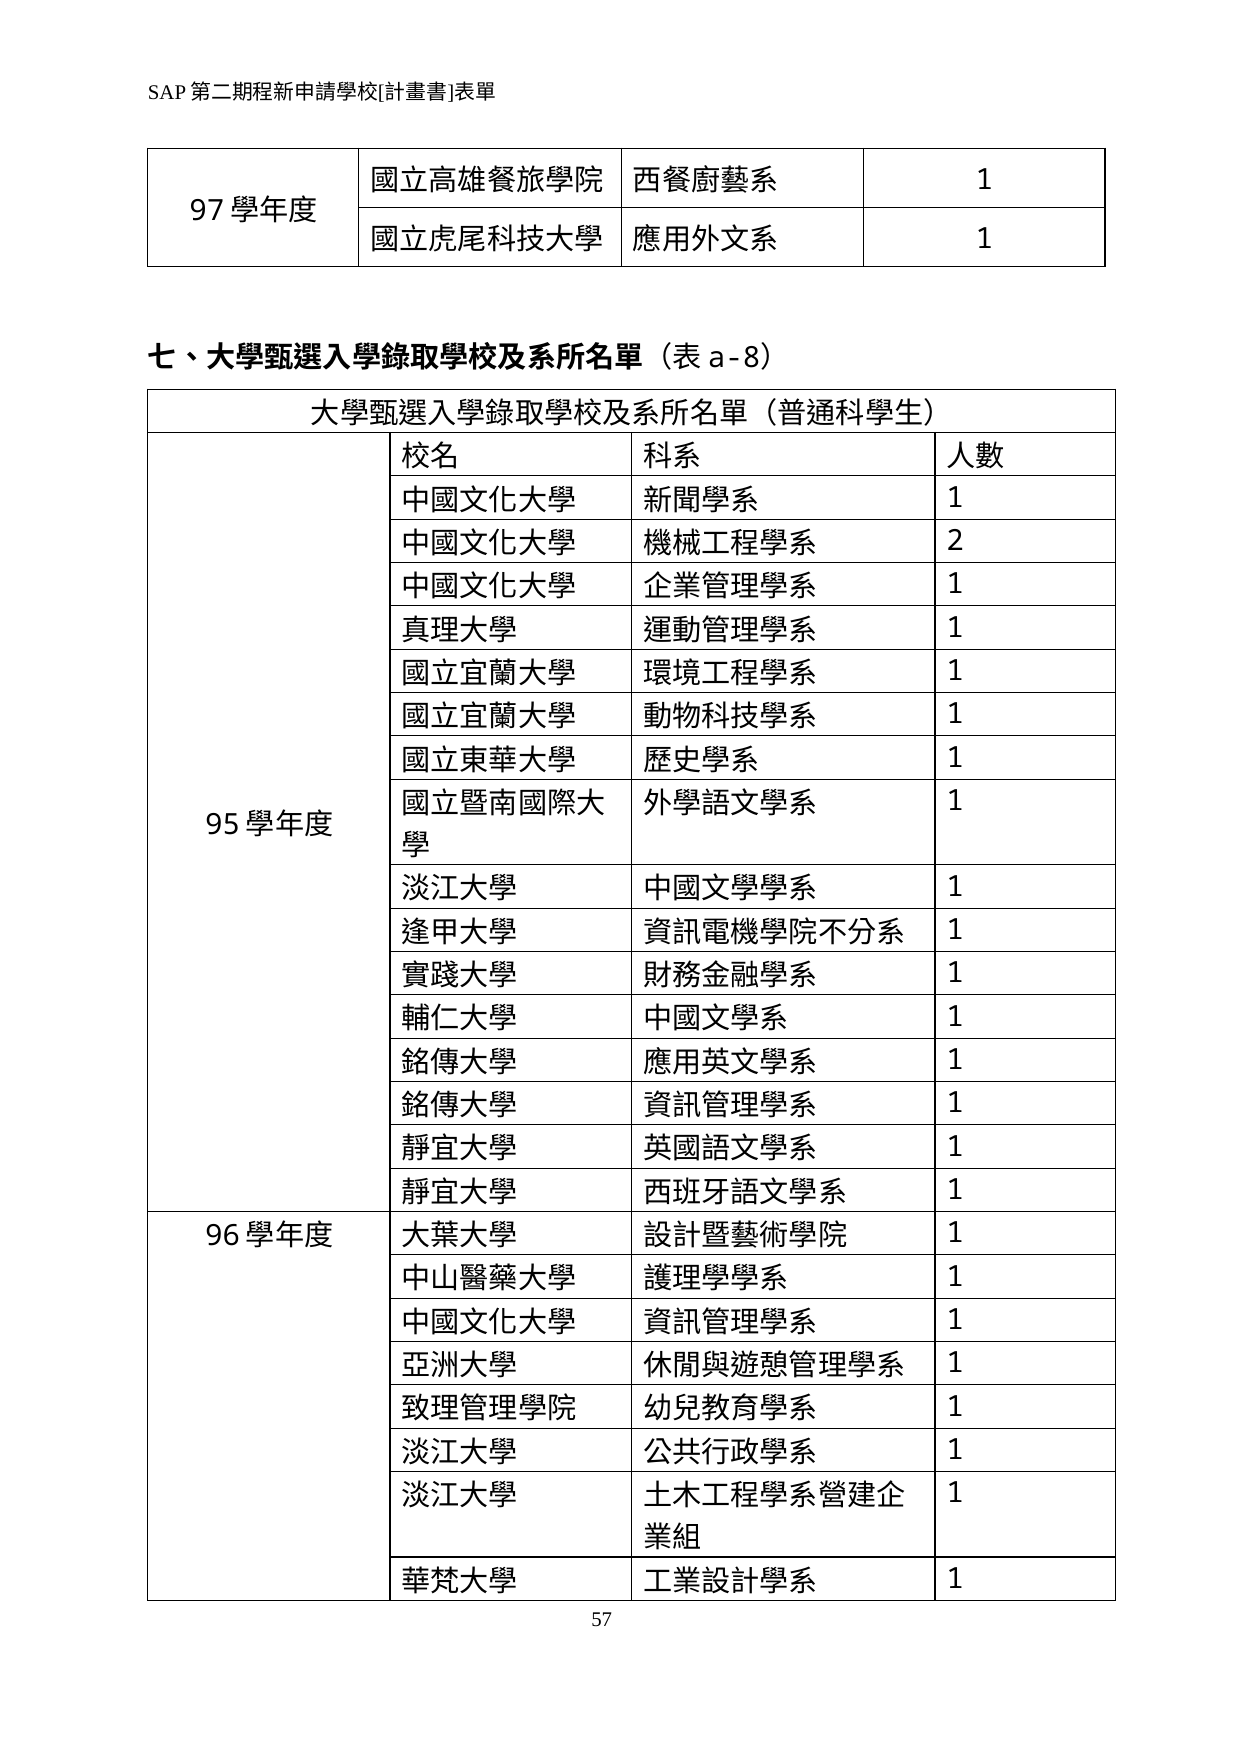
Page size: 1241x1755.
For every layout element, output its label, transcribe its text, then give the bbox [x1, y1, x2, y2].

table_cell 設計暨藝術學院 [632, 1212, 934, 1254]
table_cell 應用外文系 [622, 208, 863, 266]
table_cell 西班牙語文學系 [632, 1169, 934, 1211]
table_cell 1 [936, 693, 1115, 735]
table_cell 真理大學 [391, 606, 631, 648]
table_cell 公共行政學系 [632, 1429, 934, 1471]
table_cell 幼兒教育學系 [632, 1385, 934, 1427]
table_cell 2 [936, 520, 1115, 562]
table_cell 淡江大學 [391, 865, 631, 907]
table_cell 人數 [936, 433, 1115, 475]
table_header 大學甄選入學錄取學校及系所名單（普通科學生） [148, 390, 1115, 432]
table_cell 1 [936, 1385, 1115, 1427]
table_cell 1 [864, 208, 1104, 266]
table_cell 中國文化大學 [391, 520, 631, 562]
table_cell 國立宜蘭大學 [391, 693, 631, 735]
table_cell 環境工程學系 [632, 650, 934, 692]
table_cell 財務金融學系 [632, 952, 934, 994]
table_cell 歷史學系 [632, 736, 934, 778]
table_cell 休閒與遊憩管理學系 [632, 1342, 934, 1384]
table_cell 1 [936, 1472, 1115, 1556]
table_cell 應用英文學系 [632, 1039, 934, 1081]
table_cell 1 [936, 1169, 1115, 1211]
table_cell 國立高雄餐旅學院 [359, 149, 621, 207]
table_cell 1 [936, 1429, 1115, 1471]
table_cell 淡江大學 [391, 1472, 631, 1556]
table_cell 靜宜大學 [391, 1125, 631, 1167]
table_cell 1 [936, 1212, 1115, 1254]
table_cell 銘傳大學 [391, 1039, 631, 1081]
table_cell 1 [936, 606, 1115, 648]
table_cell 1 [936, 1082, 1115, 1124]
table_cell 機械工程學系 [632, 520, 934, 562]
table_cell 外學語文學系 [632, 780, 934, 864]
table_cell 中國文化大學 [391, 563, 631, 605]
table_cell 1 [936, 476, 1115, 518]
table_cell 中山醫藥大學 [391, 1255, 631, 1297]
table_cell 1 [936, 1039, 1115, 1081]
table_cell 資訊管理學系 [632, 1082, 934, 1124]
table_cell 1 [936, 780, 1115, 864]
table_cell 中國文化大學 [391, 1299, 631, 1341]
table_cell 銘傳大學 [391, 1082, 631, 1124]
table_cell 資訊電機學院不分系 [632, 909, 934, 951]
table_cell 1 [936, 909, 1115, 951]
table_cell 科系 [632, 433, 934, 475]
table_cell 國立暨南國際大學 [391, 780, 631, 864]
table_cell 校名 [391, 433, 631, 475]
table_cell 輔仁大學 [391, 995, 631, 1037]
table_cell 1 [936, 650, 1115, 692]
table_cell 國立東華大學 [391, 736, 631, 778]
table_cell 工業設計學系 [632, 1558, 934, 1600]
table_cell 英國語文學系 [632, 1125, 934, 1167]
table_cell 靜宜大學 [391, 1169, 631, 1211]
table_cell 新聞學系 [632, 476, 934, 518]
table_cell 動物科技學系 [632, 693, 934, 735]
table_cell 國立宜蘭大學 [391, 650, 631, 692]
table_cell 淡江大學 [391, 1429, 631, 1471]
table_cell 1 [936, 1299, 1115, 1341]
table_cell 1 [936, 736, 1115, 778]
table_cell 華梵大學 [391, 1558, 631, 1600]
table_cell 中國文化大學 [391, 476, 631, 518]
table_cell 1 [936, 1342, 1115, 1384]
table_cell 中國文學系 [632, 995, 934, 1037]
table_cell 1 [936, 563, 1115, 605]
table_cell 亞洲大學 [391, 1342, 631, 1384]
table_cell 1 [936, 1255, 1115, 1297]
table_cell 國立虎尾科技大學 [359, 208, 621, 266]
table_cell 1 [936, 952, 1115, 994]
table_cell 1 [936, 1558, 1115, 1600]
table_cell 運動管理學系 [632, 606, 934, 648]
table_cell 護理學學系 [632, 1255, 934, 1297]
table_cell 中國文學學系 [632, 865, 934, 907]
table_cell 西餐廚藝系 [622, 149, 863, 207]
table_cell 97學年度 [148, 149, 358, 266]
table_cell 土木工程學系營建企業組 [632, 1472, 934, 1556]
table_cell 實踐大學 [391, 952, 631, 994]
table_cell 95學年度 [148, 433, 389, 1211]
table_cell 1 [936, 1125, 1115, 1167]
table_cell 1 [936, 865, 1115, 907]
table_cell 企業管理學系 [632, 563, 934, 605]
table_cell 96學年度 [148, 1212, 389, 1600]
table_cell 致理管理學院 [391, 1385, 631, 1427]
table_cell 大葉大學 [391, 1212, 631, 1254]
table_cell 1 [936, 995, 1115, 1037]
text 七、大學甄選入學錄取學校及系所名單（表a-8） [148, 333, 1093, 376]
table_cell 資訊管理學系 [632, 1299, 934, 1341]
table_cell 逢甲大學 [391, 909, 631, 951]
table_cell 1 [864, 149, 1104, 207]
